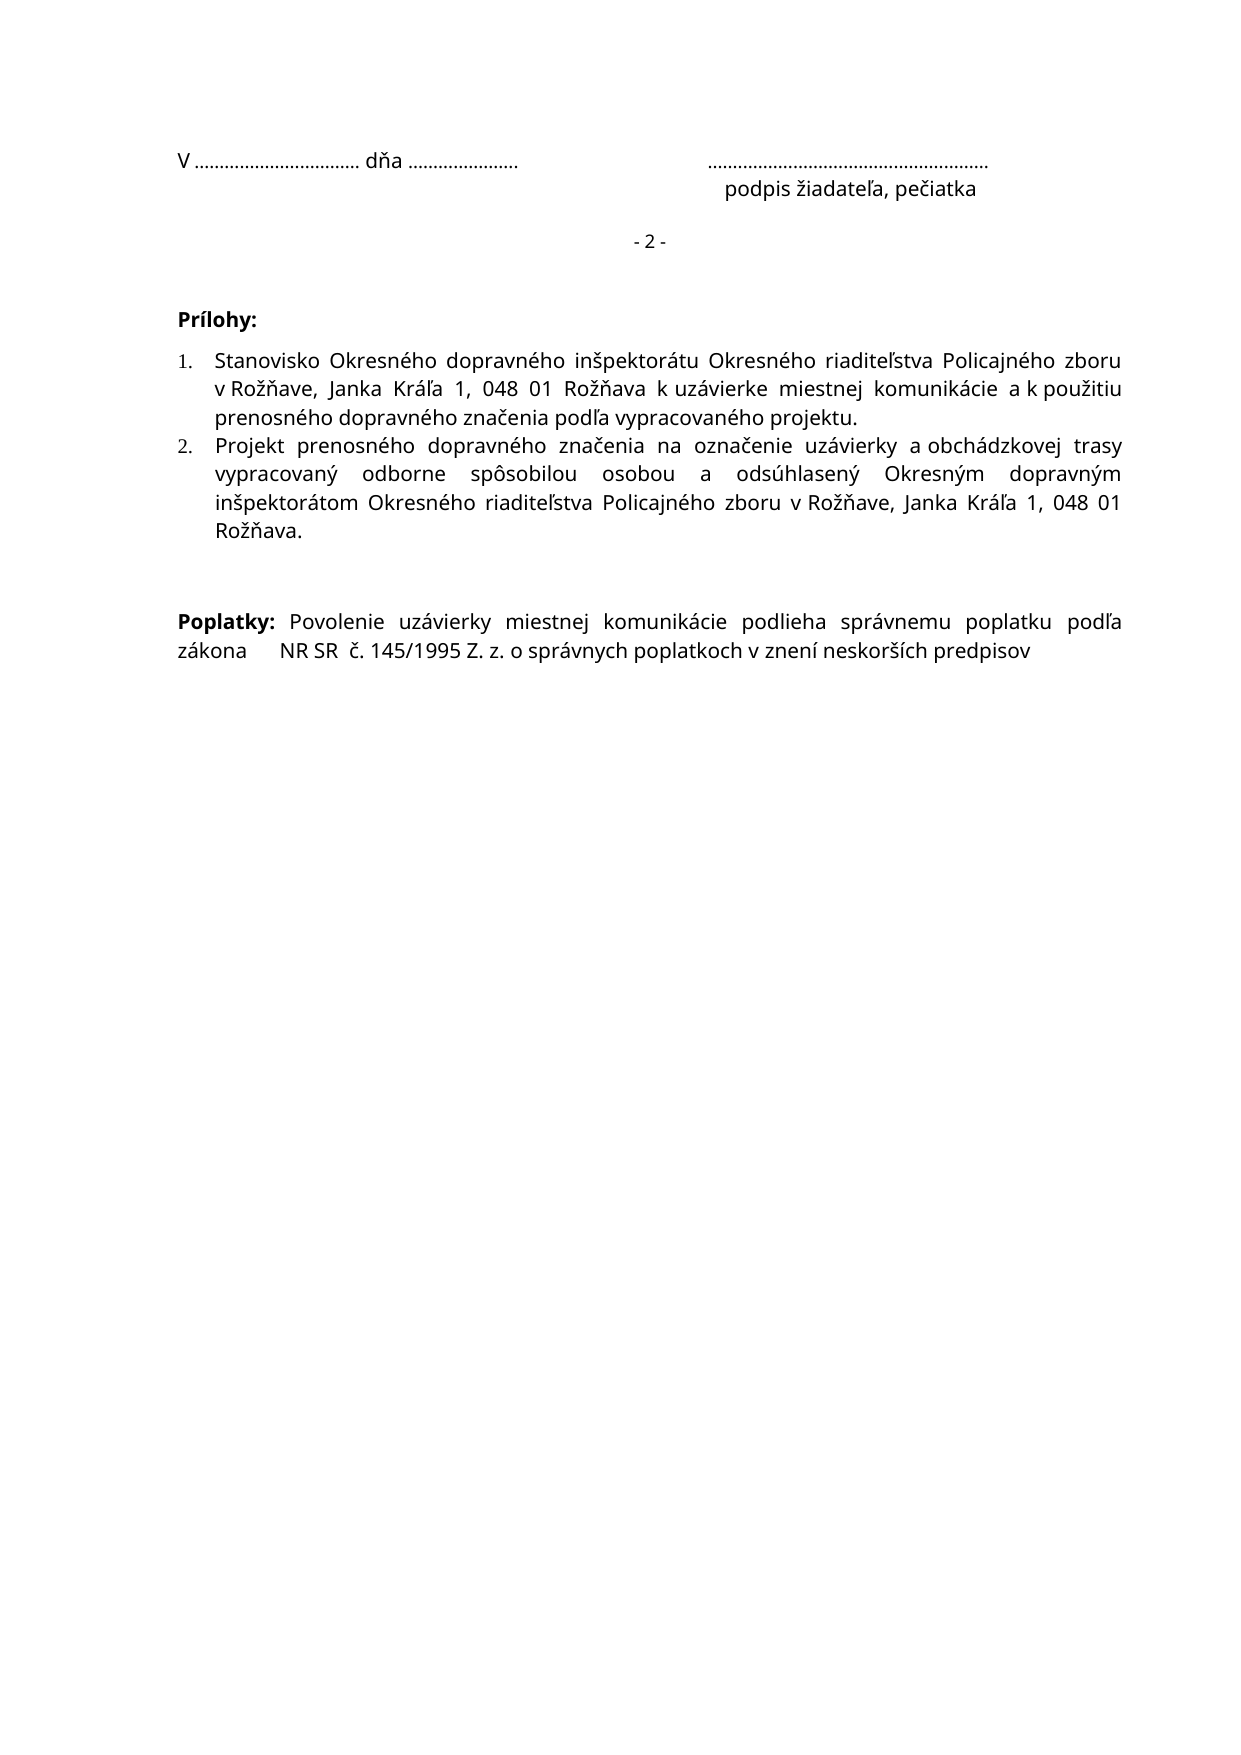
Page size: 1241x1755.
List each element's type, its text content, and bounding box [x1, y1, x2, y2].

text Prílohy: [177, 305, 1122, 333]
text - 2 - [177, 228, 1122, 254]
list Projekt prenosného dopravného značenia na označenie uzávierky a obchádzkovej trasy vypracovaný odborne spôsobilou osobou a odsúhlasený Okresným dopravným inšpektorátom Okresného riaditeľstva Policajného zboru v Rožňave, Janka Kráľa 1, 048 01 Rožňava. [177, 431, 1122, 545]
text Poplatky: Povolenie uzávierky miestnej komunikácie podlieha správnemu poplatku podľa zákona NR SR č. 145/1995 Z. z. o správnych poplatkoch v znení neskorších predpisov [177, 607, 1122, 664]
text V ................................. dňa ...................... ........................................................ [177, 146, 1122, 174]
text podpis žiadateľa, pečiatka [177, 174, 1122, 203]
list Stanovisko Okresného dopravného inšpektorátu Okresného riaditeľstva Policajného zboru v Rožňave, Janka Kráľa 1, 048 01 Rožňava k uzávierke miestnej komunikácie a k použitiu prenosného dopravného značenia podľa vypracovaného projektu. [177, 346, 1122, 431]
